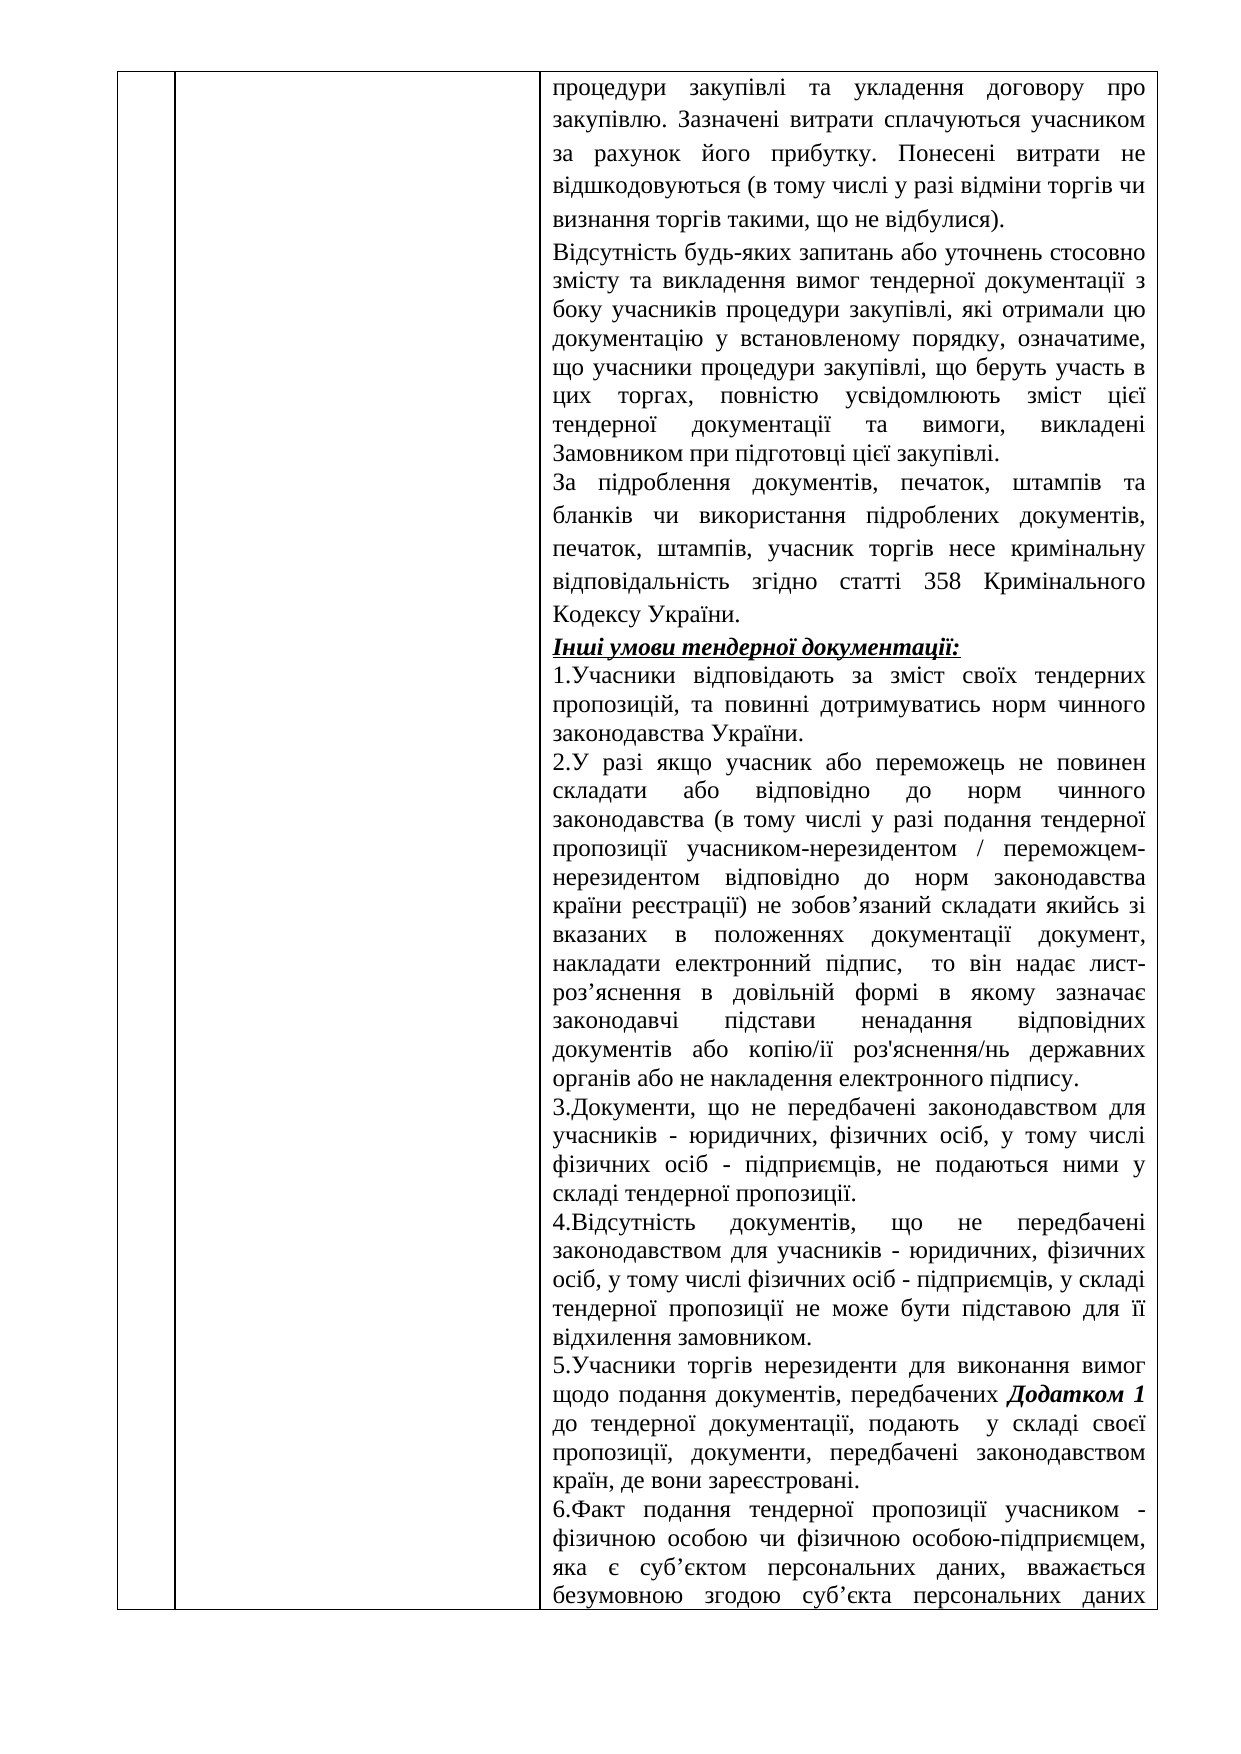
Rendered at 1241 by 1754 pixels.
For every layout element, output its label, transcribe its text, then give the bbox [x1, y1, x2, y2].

table_cell [176, 72, 539, 1609]
table_cell процедури закупівлі та укладення договору про закупівлю. Зазначені витрати сплачуються учасником за рахунок його прибутку. Понесені витрати не відшкодовуються (в тому числі у разі відміни торгів чи визнання торгів такими, що не відбулися). Відсутність будь-яких запитань або уточнень стосовно змісту та викладення вимог тендерної документації з боку учасників процедури закупівлі, які отримали цю документацію у встановленому порядку, означатиме, що учасники процедури закупівлі, що беруть участь в цих торгах, повністю усвідомлюють зміст цієї тендерної документації та вимоги, викладені Замовником при підготовці цієї закупівлі. За підроблення документів, печаток, штампів та бланків чи використання підроблених документів, печаток, штампів, учасник торгів несе кримінальну відповідальність згідно статті 358 Кримінального Кодексу України. Інші умови тендерної документації: 1.Учасники відповідають за зміст своїх тендерних пропозицій, та повинні дотримуватись норм чинного законодавства України. 2.У разі якщо учасник або переможець не повинен складати або відповідно до норм чинного законодавства (в тому числі у разі подання тендерної пропозиції учасником-нерезидентом / переможцем-нерезидентом відповідно до норм законодавства країни реєстрації) не зобов’язаний складати якийсь зі вказаних в положеннях документації документ, накладати електронний підпис, то він надає лист-роз’яснення в довільній формі в якому зазначає законодавчі підстави ненадання відповідних документів або копію/ії роз'яснення/нь державних органів або не накладення електронного підпису. 3.Документи, що не передбачені законодавством для учасників - юридичних, фізичних осіб, у тому числі фізичних осіб - підприємців, не подаються ними у складі тендерної пропозиції. 4.Відсутність документів, що не передбачені законодавством для учасників - юридичних, фізичних осіб, у тому числі фізичних осіб - підприємців, у складі тендерної пропозиції не може бути підставою для її відхилення замовником. 5.Учасники торгів нерезиденти для виконання вимог щодо подання документів, передбачених Додатком 1 до тендерної документації, подають у складі своєї пропозиції, документи, передбачені законодавством країн, де вони зареєстровані. 6.Факт подання тендерної пропозиції учасником - фізичною особою чи фізичною особою-підприємцем, яка є суб’єктом персональних даних, вважається безумовною згодою суб’єкта персональних даних [541, 72, 1157, 1609]
table_cell [118, 72, 174, 1609]
